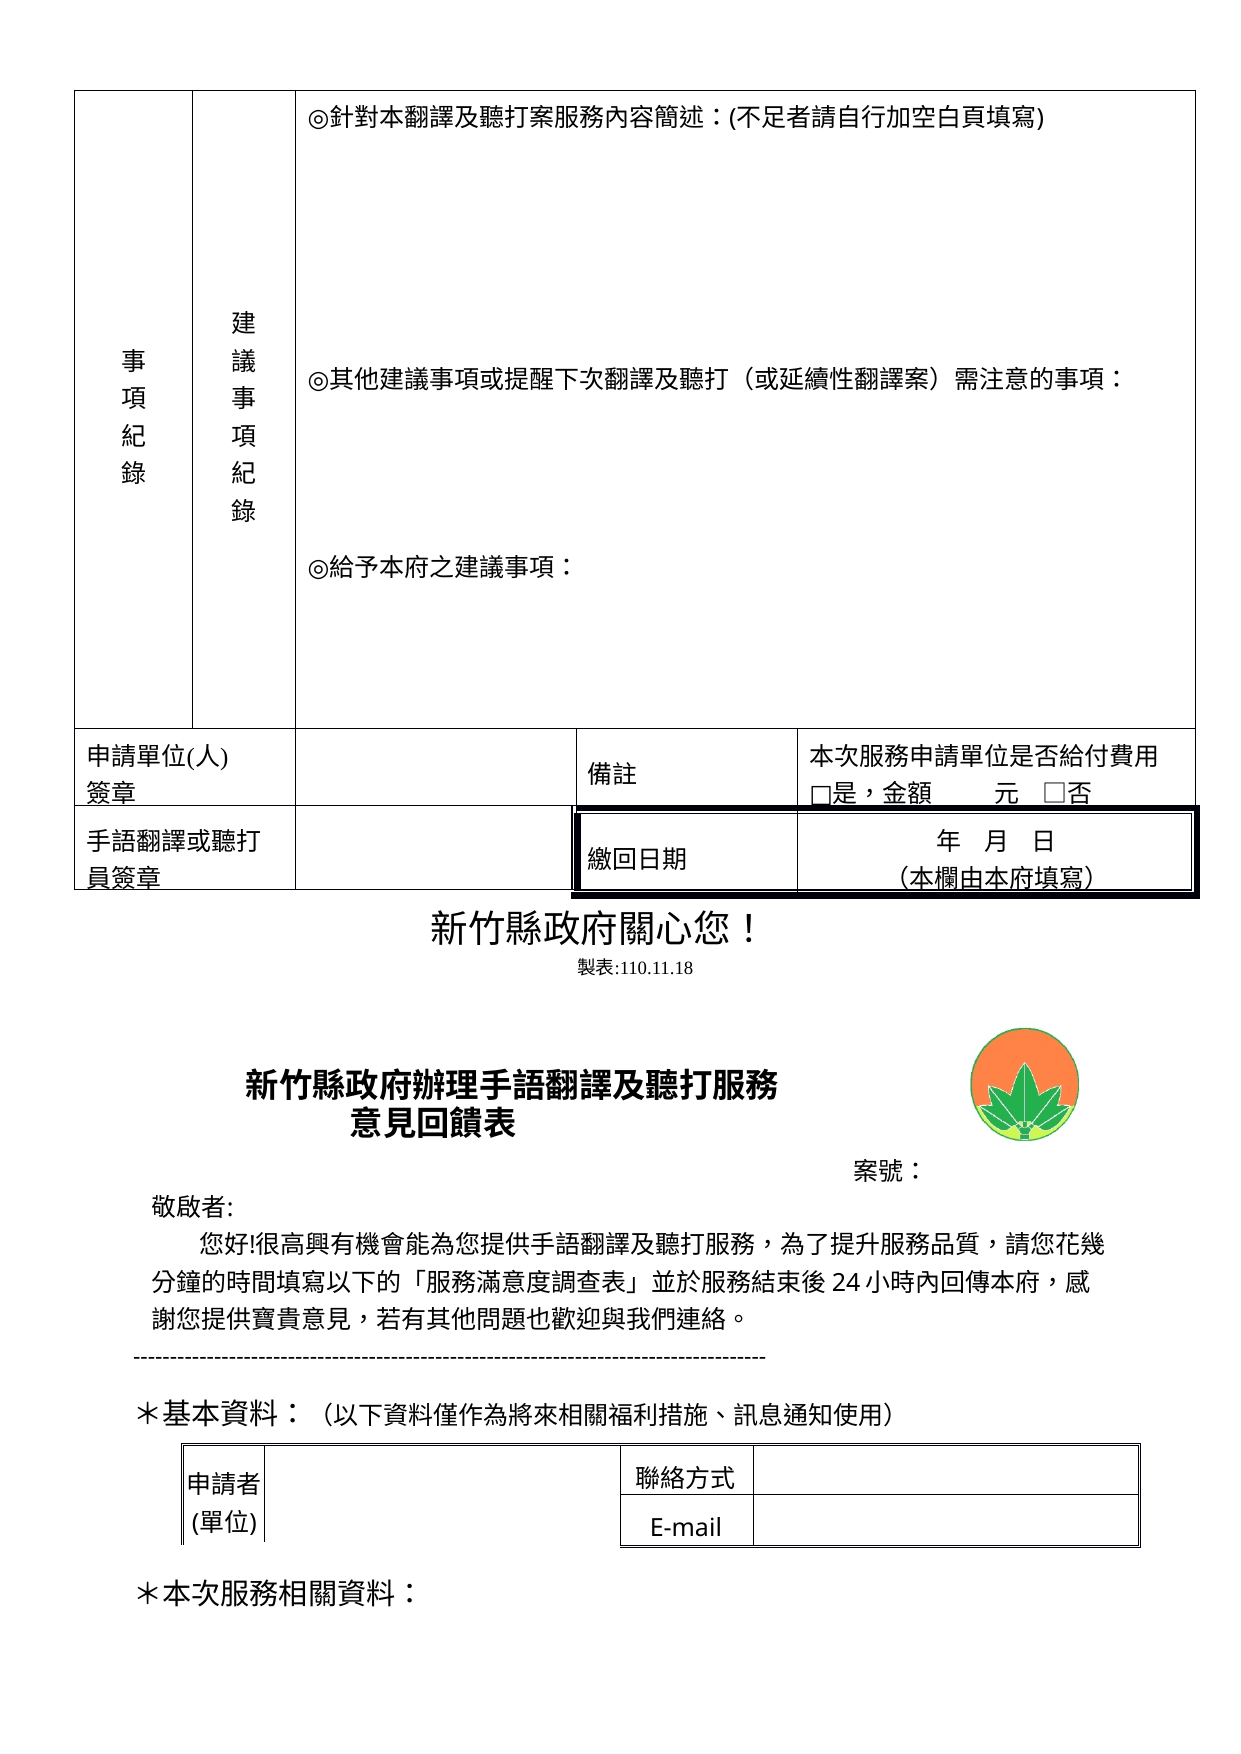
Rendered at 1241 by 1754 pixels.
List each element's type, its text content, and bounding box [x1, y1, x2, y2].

table_header 申請者 (單位) [184, 1446, 264, 1545]
text 敬啟者: [152, 1180, 1108, 1218]
table_cell 申請單位(人) 簽章 [75, 729, 295, 805]
table_header [754, 1446, 1138, 1494]
text -------------------------------------------------------------------------------------- [133, 1330, 1137, 1368]
table_cell 備註 [577, 729, 797, 805]
table_cell 繳回日期 [581, 814, 797, 889]
text [1081, 1068, 1137, 1105]
table_cell 年 月 日 （本欄由本府填寫） [798, 814, 1191, 889]
table_cell E-mail [621, 1495, 753, 1545]
text 您好!很高興有機會能為您提供手語翻譯及聽打服務，為了提升服務品質，請您花幾分鐘的時間填寫以下的「服務滿意度調查表」並於服務結束後24小時內回傳本府，感謝您提供寶貴意見，若有其他問題也歡迎與我們連絡。 [152, 1218, 1108, 1330]
table_header [264, 1446, 620, 1545]
table_cell ◎針對本翻譯及聽打案服務內容簡述：(不足者請自行加空白頁填寫) ◎其他建議事項或提醒下次翻譯及聽打（或延續性翻譯案）需注意的事項： ◎給予本府之建議事項： [296, 91, 1195, 728]
text ＊本次服務相關資料： [133, 1548, 1193, 1623]
table_cell 建 議 事 項 紀 錄 [193, 91, 295, 728]
text 意見回饋表 [133, 1105, 968, 1143]
table_cell 本次服務申請單位是否給付費用 □是，金額 元 □否 [798, 729, 1195, 805]
table_cell [296, 806, 571, 889]
table_cell [296, 729, 576, 805]
text 製表:110.11.18 [133, 953, 1137, 980]
text [1081, 1105, 1137, 1143]
text 新竹縣政府關心您！ [133, 898, 1137, 953]
table_cell 手語翻譯或聽打 員簽章 [75, 806, 295, 889]
table_cell 事 項 紀 錄 [75, 91, 192, 728]
table_header 聯絡方式 [621, 1446, 753, 1494]
text ＊基本資料：（以下資料僅作為將來相關福利措施、訊息通知使用） [133, 1368, 1172, 1443]
text 新竹縣政府辦理手語翻譯及聽打服務 [133, 1068, 968, 1105]
table_cell [754, 1495, 1138, 1545]
picture [968, 1022, 1081, 1143]
